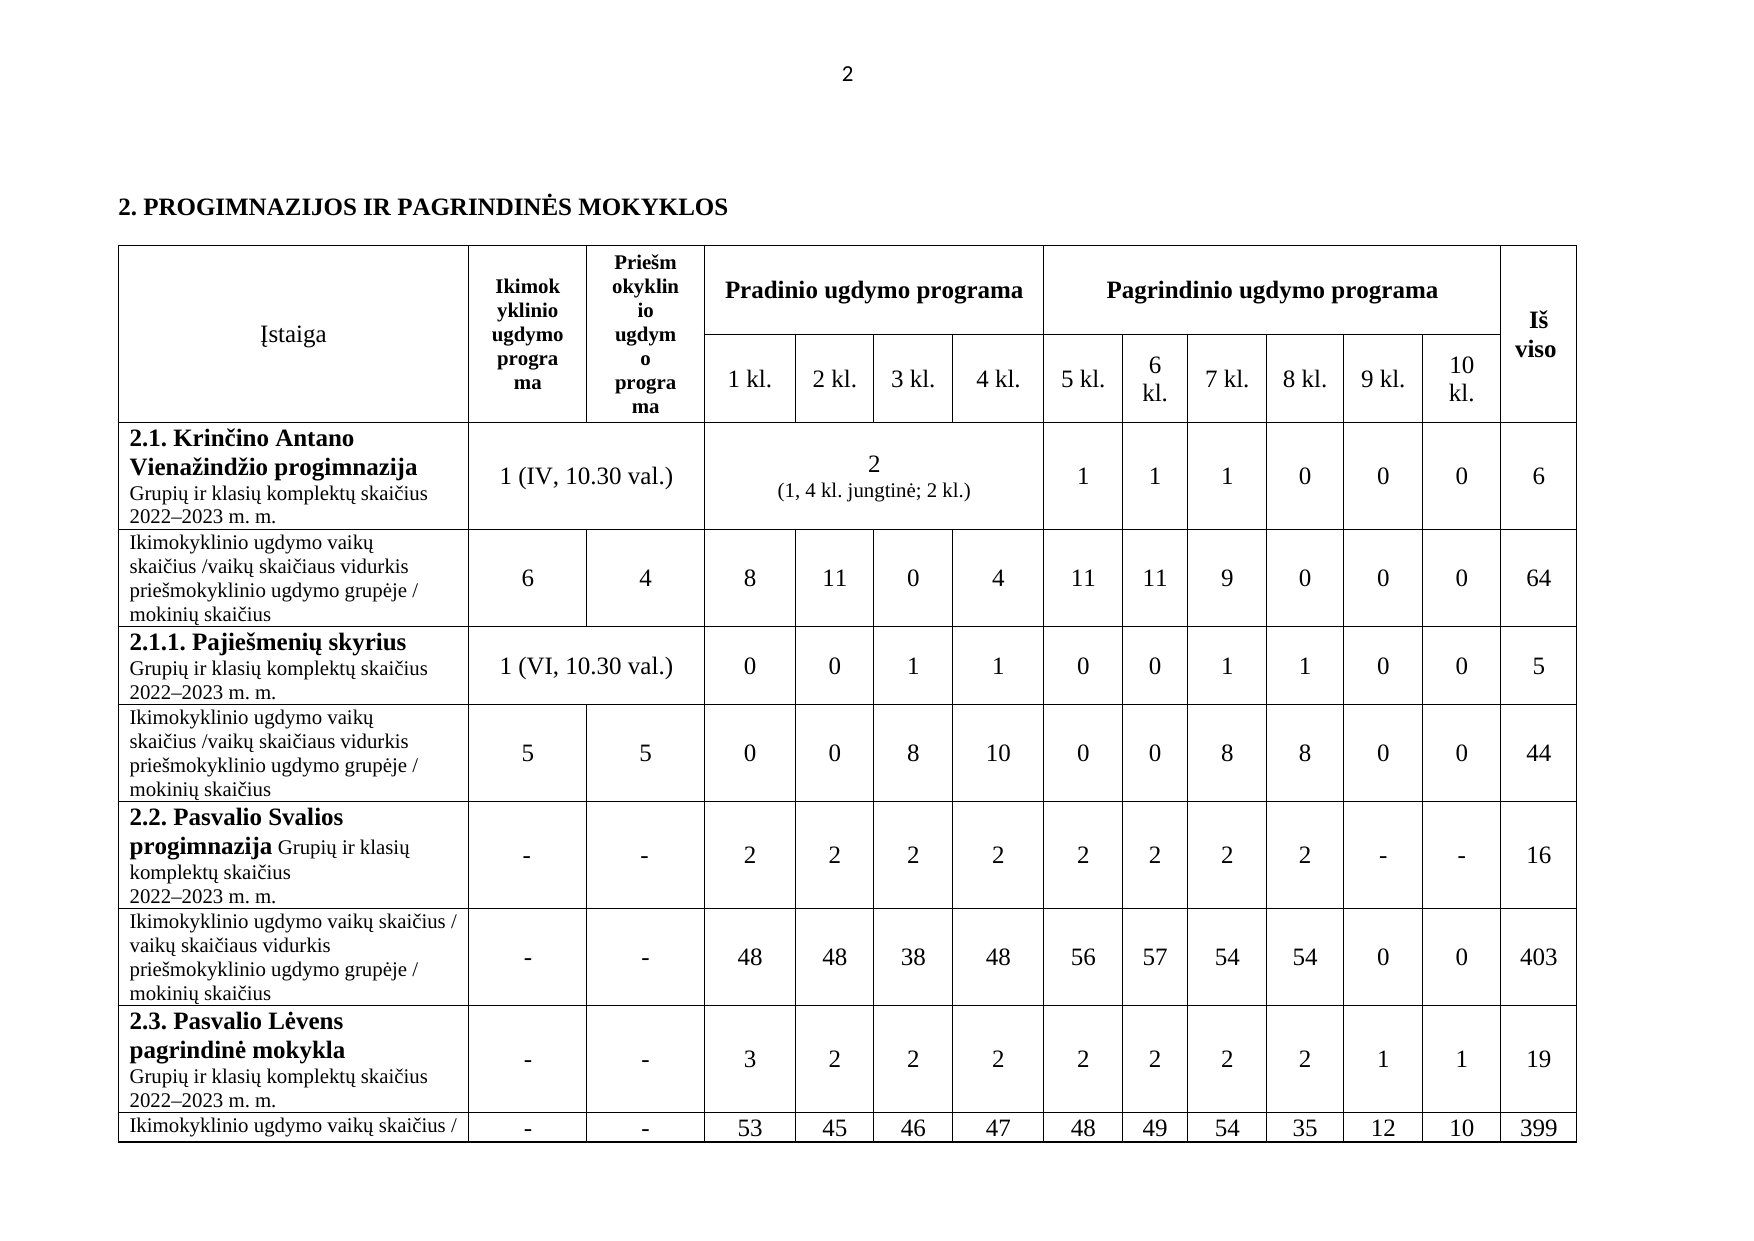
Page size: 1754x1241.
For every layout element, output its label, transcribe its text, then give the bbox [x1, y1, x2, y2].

table_cell 5 [1501, 627, 1576, 704]
table_header Iš viso [1501, 246, 1576, 422]
table_cell 1 [1423, 1006, 1500, 1112]
table_cell 6 [1501, 423, 1576, 528]
table_cell 2 [1123, 802, 1187, 908]
table_cell 2 [1188, 1006, 1266, 1112]
table_cell 0 [1267, 423, 1343, 528]
table_cell 0 [1344, 627, 1422, 704]
table_cell 47 [953, 1113, 1043, 1141]
table_cell 9 [1188, 530, 1266, 626]
table_cell 1 (VI, 10.30 val.) [469, 627, 704, 704]
table_header Ikimokyklinio ugdymo programa [469, 246, 586, 422]
table_cell 48 [1044, 1113, 1122, 1141]
table_cell 16 [1501, 802, 1576, 908]
table_cell 0 [705, 627, 795, 704]
table_cell Ikimokyklinio ugdymo vaikų skaičius / vaikų skaičiaus vidurkis priešmokyklinio ugdymo grupėje / mokinių skaičius [119, 909, 468, 1005]
table_cell 0 [1344, 423, 1422, 528]
table_cell 0 [1267, 530, 1343, 626]
table_cell - [469, 1006, 586, 1112]
table_cell 8 [705, 530, 795, 626]
table_cell 8 [1188, 705, 1266, 801]
table_cell - [587, 802, 704, 908]
table_cell 2 [1044, 802, 1122, 908]
table_cell - [469, 909, 586, 1005]
table_cell 2 kl. [796, 335, 873, 422]
table_cell 46 [874, 1113, 952, 1141]
table_cell 5 kl. [1044, 335, 1122, 422]
table_cell 2.2. Pasvalio Svalios progimnazija Grupių ir klasių komplektų skaičius 2022–2023 m. m. [119, 802, 468, 908]
table_cell 3 kl. [874, 335, 952, 422]
table_cell 5 [587, 705, 704, 801]
table_cell 0 [1344, 909, 1422, 1005]
table_cell 53 [705, 1113, 795, 1141]
table_cell 2 [874, 802, 952, 908]
text 2. PROGIMNAZIJOS IR PAGRINDINĖS MOKYKLOS [118, 192, 1577, 221]
table_cell 2 [1267, 1006, 1343, 1112]
table_cell 0 [1423, 909, 1500, 1005]
table_cell 49 [1123, 1113, 1187, 1141]
table_cell 10 [1423, 1113, 1500, 1141]
table_cell 2 [1123, 1006, 1187, 1112]
table_cell 6 kl. [1123, 335, 1187, 422]
table_cell 0 [705, 705, 795, 801]
table_cell 44 [1501, 705, 1576, 801]
table_cell 54 [1188, 909, 1266, 1005]
table_cell - [469, 1113, 586, 1141]
table_cell 45 [796, 1113, 873, 1141]
table_cell 57 [1123, 909, 1187, 1005]
table_cell 38 [874, 909, 952, 1005]
table_cell 2 (1, 4 kl. jungtinė; 2 kl.) [705, 423, 1043, 528]
table_cell - [587, 1113, 704, 1141]
table_cell 8 [874, 705, 952, 801]
table_cell 35 [1267, 1113, 1343, 1141]
table_cell 0 [1344, 705, 1422, 801]
table_cell 5 [469, 705, 586, 801]
table_cell 1 (IV, 10.30 val.) [469, 423, 704, 528]
table_cell 48 [796, 909, 873, 1005]
table_cell - [587, 909, 704, 1005]
table_cell 0 [796, 627, 873, 704]
table_cell 0 [1344, 530, 1422, 626]
table_cell 64 [1501, 530, 1576, 626]
table_cell 1 [953, 627, 1043, 704]
table_cell 56 [1044, 909, 1122, 1005]
table_cell - [587, 1006, 704, 1112]
table_cell 0 [1423, 627, 1500, 704]
table_cell 1 [1188, 627, 1266, 704]
table_cell 4 kl. [953, 335, 1043, 422]
table_cell 11 [1044, 530, 1122, 626]
table_header Pagrindinio ugdymo programa [1044, 246, 1500, 334]
table_cell - [1423, 802, 1500, 908]
table_cell 0 [1423, 530, 1500, 626]
table_cell 2.1. Krinčino Antano Vienažindžio progimnazija Grupių ir klasių komplektų skaičius 2022–2023 m. m. [119, 423, 468, 528]
table_cell 8 kl. [1267, 335, 1343, 422]
table_cell 1 kl. [705, 335, 795, 422]
table_cell 1 [1123, 423, 1187, 528]
table_cell 1 [1188, 423, 1266, 528]
table_cell 2 [705, 802, 795, 908]
table_cell 6 [469, 530, 586, 626]
table_cell 403 [1501, 909, 1576, 1005]
table_cell Ikimokyklinio ugdymo vaikų skaičius /vaikų skaičiaus vidurkis priešmokyklinio ugdymo grupėje / mokinių skaičius [119, 705, 468, 801]
table_header Pradinio ugdymo programa [705, 246, 1043, 334]
table_cell 7 kl. [1188, 335, 1266, 422]
table_cell 10 kl. [1423, 335, 1500, 422]
table_cell 1 [874, 627, 952, 704]
table_cell 2 [1188, 802, 1266, 908]
table_cell 10 [953, 705, 1043, 801]
table_cell 2.1.1. Pajiešmenių skyrius Grupių ir klasių komplektų skaičius 2022–2023 m. m. [119, 627, 468, 704]
table_cell 0 [796, 705, 873, 801]
table_cell 11 [1123, 530, 1187, 626]
table_header Įstaiga [119, 246, 468, 422]
table_cell - [1344, 802, 1422, 908]
table_cell 11 [796, 530, 873, 626]
table_cell 4 [953, 530, 1043, 626]
table_cell Ikimokyklinio ugdymo vaikų skaičius / [119, 1113, 468, 1141]
table_cell 0 [1123, 705, 1187, 801]
table_cell 0 [1423, 423, 1500, 528]
table_cell 9 kl. [1344, 335, 1422, 422]
table_cell 1 [1044, 423, 1122, 528]
table_cell 54 [1188, 1113, 1266, 1141]
table_cell 2 [953, 802, 1043, 908]
table_cell 0 [1423, 705, 1500, 801]
table_cell 2 [874, 1006, 952, 1112]
table_cell 0 [874, 530, 952, 626]
table_cell 4 [587, 530, 704, 626]
table_cell 1 [1267, 627, 1343, 704]
table_cell 2.3. Pasvalio Lėvens pagrindinė mokykla Grupių ir klasių komplektų skaičius 2022–2023 m. m. [119, 1006, 468, 1112]
table_cell 2 [1044, 1006, 1122, 1112]
table_cell 48 [953, 909, 1043, 1005]
table_cell 0 [1044, 705, 1122, 801]
table_cell 0 [1044, 627, 1122, 704]
table_cell - [469, 802, 586, 908]
table_cell 12 [1344, 1113, 1422, 1141]
table_cell 1 [1344, 1006, 1422, 1112]
table_header Priešmokyklinio ugdymo programa [587, 246, 704, 422]
table_cell 19 [1501, 1006, 1576, 1112]
table_cell 48 [705, 909, 795, 1005]
table_cell 3 [705, 1006, 795, 1112]
table_cell 399 [1501, 1113, 1576, 1141]
table_cell 54 [1267, 909, 1343, 1005]
table_cell 2 [796, 802, 873, 908]
table_cell 2 [953, 1006, 1043, 1112]
table_cell 0 [1123, 627, 1187, 704]
table_cell Ikimokyklinio ugdymo vaikų skaičius /vaikų skaičiaus vidurkis priešmokyklinio ugdymo grupėje / mokinių skaičius [119, 530, 468, 626]
table_cell 2 [1267, 802, 1343, 908]
table_cell 2 [796, 1006, 873, 1112]
table_cell 8 [1267, 705, 1343, 801]
